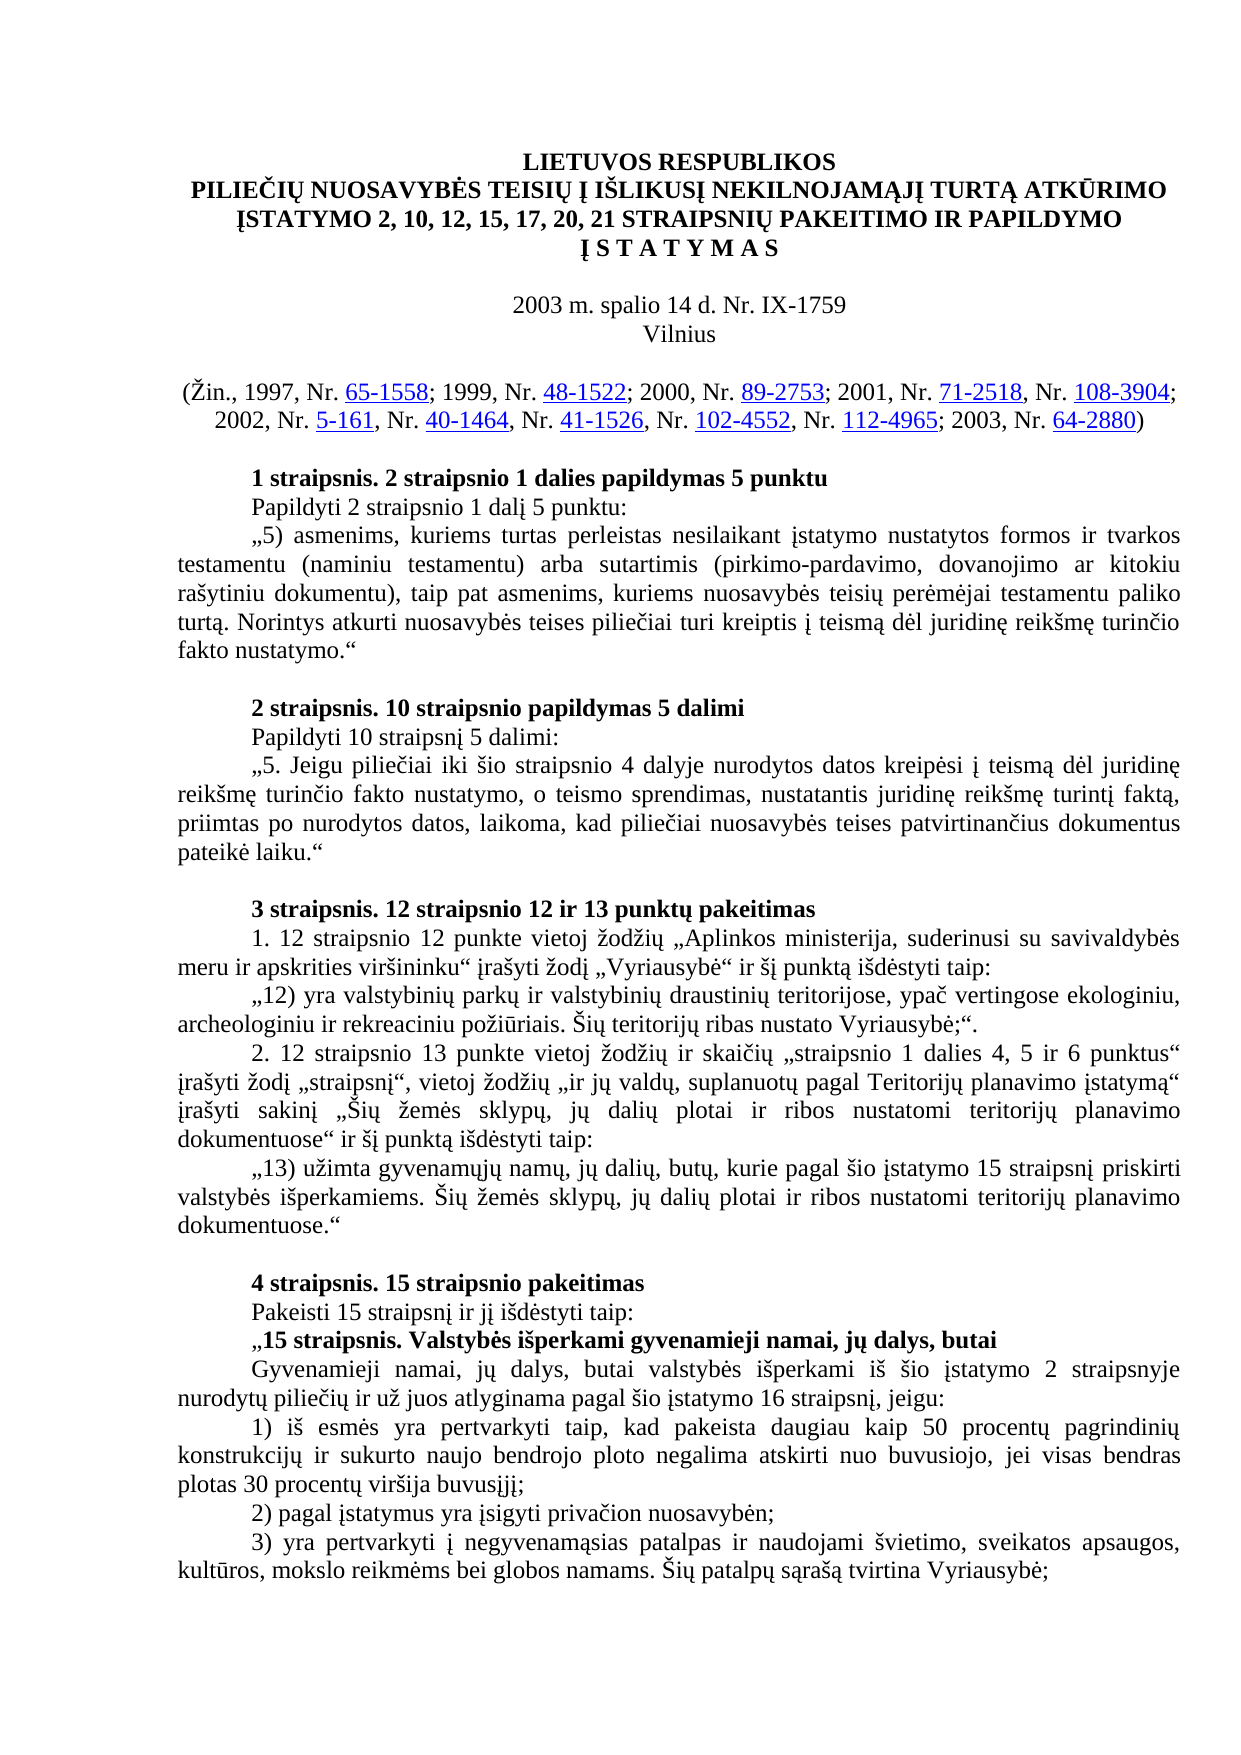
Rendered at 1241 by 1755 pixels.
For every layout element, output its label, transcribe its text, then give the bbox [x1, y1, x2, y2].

text Papildyti 10 straipsnį 5 dalimi: [177, 722, 1181, 751]
text 2. 12 straipsnio 13 punkte vietoj žodžių ir skaičių „straipsnio 1 dalies 4, 5 ir 6 punktus“ įrašyti žodį „straipsnį“, vietoj žodžių „ir jų valdų, suplanuotų pagal Teritorijų planavimo įstatymą“ įrašyti sakinį „Šių žemės sklypų, jų dalių plotai ir ribos nustatomi teritorijų planavimo dokumentuose“ ir šį punktą išdėstyti taip: [177, 1038, 1181, 1153]
text PILIEČIŲ NUOSAVYBĖS TEISIŲ Į IŠLIKUSĮ NEKILNOJAMĄJĮ TURTĄ ATKŪRIMO ĮSTATYMO 2, 10, 12, 15, 17, 20, 21 STRAIPSNIŲ PAKEITIMO IR PAPILDYMO [177, 176, 1181, 233]
text 3) yra pertvarkyti į negyvenamąsias patalpas ir naudojami švietimo, sveikatos apsaugos, kultūros, mokslo reikmėms bei globos namams. Šių patalpų sąrašą tvirtina Vyriausybė; [177, 1527, 1181, 1584]
text 2003 m. spalio 14 d. Nr. IX-1759 [177, 291, 1181, 319]
text 3 straipsnis. 12 straipsnio 12 ir 13 punktų pakeitimas [177, 894, 1181, 923]
text 4 straipsnis. 15 straipsnio pakeitimas [177, 1268, 1181, 1297]
text Papildyti 2 straipsnio 1 dalį 5 punktu: [177, 492, 1181, 521]
text 1 straipsnis. 2 straipsnio 1 dalies papildymas 5 punktu [177, 463, 1181, 492]
text „12) yra valstybinių parkų ir valstybinių draustinių teritorijose, ypač vertingose ekologiniu, archeologiniu ir rekreaciniu požiūriais. Šių teritorijų ribas nustato Vyriausybė;“. [177, 981, 1181, 1038]
text „13) užimta gyvenamųjų namų, jų dalių, butų, kurie pagal šio įstatymo 15 straipsnį priskirti valstybės išperkamiems. Šių žemės sklypų, jų dalių plotai ir ribos nustatomi teritorijų planavimo dokumentuose.“ [177, 1153, 1181, 1239]
text Į S T A T Y M A S [177, 233, 1181, 262]
text Vilnius [177, 319, 1181, 348]
text 1. 12 straipsnio 12 punkte vietoj žodžių „Aplinkos ministerija, suderinusi su savivaldybės meru ir apskrities viršininku“ įrašyti žodį „Vyriausybė“ ir šį punktą išdėstyti taip: [177, 923, 1181, 981]
text Pakeisti 15 straipsnį ir jį išdėstyti taip: [177, 1297, 1181, 1326]
text LIETUVOS RESPUBLIKOS [177, 147, 1181, 176]
text (Žin., 1997, Nr. 65-1558; 1999, Nr. 48-1522; 2000, Nr. 89-2753; 2001, Nr. 71-2518, Nr. 108-3904; 2002, Nr. 5-161, Nr. 40-1464, Nr. 41-1526, Nr. 102-4552, Nr. 112-4965; 2003, Nr. 64-2880) [177, 377, 1181, 434]
text Gyvenamieji namai, jų dalys, butai valstybės išperkami iš šio įstatymo 2 straipsnyje nurodytų piliečių ir už juos atlyginama pagal šio įstatymo 16 straipsnį, jeigu: [177, 1354, 1181, 1412]
text „5) asmenims, kuriems turtas perleistas nesilaikant įstatymo nustatytos formos ir tvarkos testamentu (naminiu testamentu) arba sutartimis (pirkimo-pardavimo, dovanojimo ar kitokiu rašytiniu dokumentu), taip pat asmenims, kuriems nuosavybės teisių perėmėjai testamentu paliko turtą. Norintys atkurti nuosavybės teises piliečiai turi kreiptis į teismą dėl juridinę reikšmę turinčio fakto nustatymo.“ [177, 521, 1181, 664]
text „5. Jeigu piliečiai iki šio straipsnio 4 dalyje nurodytos datos kreipėsi į teismą dėl juridinę reikšmę turinčio fakto nustatymo, o teismo sprendimas, nustatantis juridinę reikšmę turintį faktą, priimtas po nurodytos datos, laikoma, kad piliečiai nuosavybės teises patvirtinančius dokumentus pateikė laiku.“ [177, 751, 1181, 866]
text „15 straipsnis. Valstybės išperkami gyvenamieji namai, jų dalys, butai [177, 1326, 1181, 1354]
text 2) pagal įstatymus yra įsigyti privačion nuosavybėn; [177, 1498, 1181, 1527]
text 1) iš esmės yra pertvarkyti taip, kad pakeista daugiau kaip 50 procentų pagrindinių konstrukcijų ir sukurto naujo bendrojo ploto negalima atskirti nuo buvusiojo, jei visas bendras plotas 30 procentų viršija buvusįjį; [177, 1412, 1181, 1498]
text 2 straipsnis. 10 straipsnio papildymas 5 dalimi [177, 693, 1181, 722]
